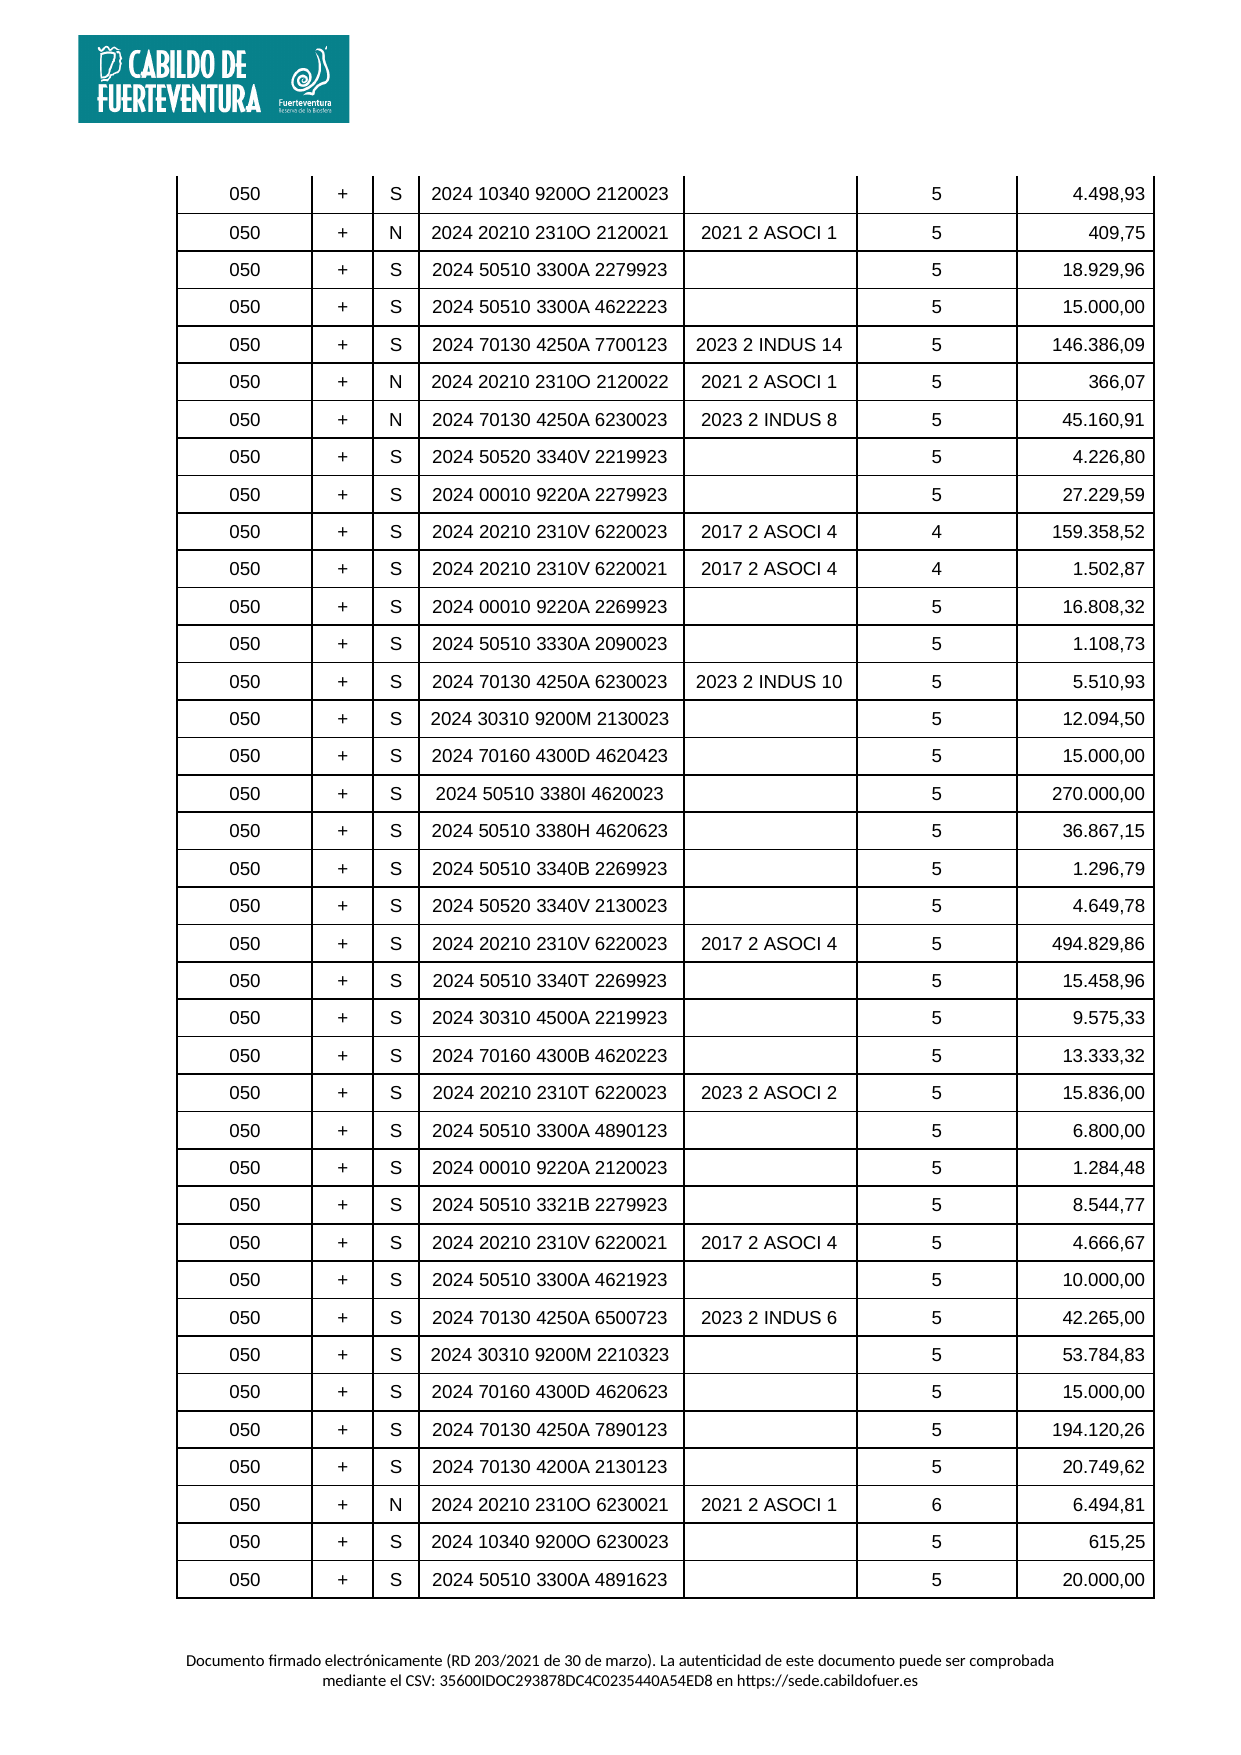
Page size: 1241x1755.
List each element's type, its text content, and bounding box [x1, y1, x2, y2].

table_cell 2024 20210 2310O 2120021 [420, 214, 683, 250]
table_cell 050 [178, 1262, 311, 1298]
table_cell 2017 2 ASOCI 4 [685, 514, 856, 549]
table_cell [685, 1000, 856, 1036]
table_cell 050 [178, 289, 311, 325]
table_cell 5 [858, 1225, 1016, 1260]
table_cell 6 [858, 1486, 1016, 1522]
table_cell 2024 50520 3340V 2130023 [420, 888, 683, 923]
table_cell [685, 439, 856, 474]
table_cell 050 [178, 813, 311, 849]
table_cell 9.575,33 [1018, 1000, 1153, 1036]
table_cell 1.284,48 [1018, 1150, 1153, 1185]
table_cell S [374, 514, 418, 549]
table_cell S [374, 1150, 418, 1185]
table_cell 050 [178, 1037, 311, 1073]
table_cell S [374, 1412, 418, 1447]
table_cell 050 [178, 327, 311, 362]
table_cell 2021 2 ASOCI 1 [685, 214, 856, 250]
table_cell S [374, 1299, 418, 1335]
table_cell + [313, 289, 372, 325]
table_cell + [313, 850, 372, 886]
table_cell 2024 00010 9220A 2269923 [420, 588, 683, 624]
table_cell 5 [858, 289, 1016, 325]
table_cell 5 [858, 1262, 1016, 1298]
table_cell 5 [858, 364, 1016, 400]
table_cell + [313, 776, 372, 811]
table_cell 15.000,00 [1018, 289, 1153, 325]
table_cell 050 [178, 476, 311, 512]
table_cell 050 [178, 626, 311, 662]
table_cell [685, 1187, 856, 1223]
table_cell + [313, 663, 372, 699]
table_cell S [374, 1524, 418, 1559]
table_cell [685, 1524, 856, 1559]
table_cell 2024 00010 9220A 2279923 [420, 476, 683, 512]
table_cell 050 [178, 1337, 311, 1372]
table_cell S [374, 289, 418, 325]
table_header S [374, 176, 418, 213]
table_cell S [374, 850, 418, 886]
table_cell 2024 50510 3300A 4891623 [420, 1561, 683, 1597]
table_cell + [313, 701, 372, 736]
table_cell 5 [858, 776, 1016, 811]
table_cell 2023 2 INDUS 6 [685, 1299, 856, 1335]
table_cell N [374, 401, 418, 437]
table_cell 2024 00010 9220A 2120023 [420, 1150, 683, 1185]
table_cell 16.808,32 [1018, 588, 1153, 624]
table_cell 15.000,00 [1018, 1374, 1153, 1410]
table_cell 5 [858, 401, 1016, 437]
table_cell [685, 1337, 856, 1372]
table_cell S [374, 738, 418, 774]
table_cell + [313, 1561, 372, 1597]
table_cell 050 [178, 1561, 311, 1597]
table_cell 050 [178, 1486, 311, 1522]
table_cell 5 [858, 1524, 1016, 1559]
table_cell S [374, 1000, 418, 1036]
table_cell 2024 20210 2310V 6220023 [420, 514, 683, 549]
table_cell 2024 50510 3300A 2279923 [420, 252, 683, 287]
table_header [685, 176, 856, 213]
table_cell 146.386,09 [1018, 327, 1153, 362]
table_cell S [374, 252, 418, 287]
table_cell 159.358,52 [1018, 514, 1153, 549]
table_cell S [374, 327, 418, 362]
table_cell + [313, 327, 372, 362]
table_cell 2024 50510 3300A 4621923 [420, 1262, 683, 1298]
table_cell 2023 2 INDUS 8 [685, 401, 856, 437]
table_cell 409,75 [1018, 214, 1153, 250]
table_header 5 [858, 176, 1016, 213]
table_cell 050 [178, 701, 311, 736]
table_cell 5 [858, 1150, 1016, 1185]
table_cell [685, 701, 856, 736]
table_cell + [313, 963, 372, 998]
table_cell + [313, 1150, 372, 1185]
table_cell 5 [858, 701, 1016, 736]
table_cell 2024 10340 9200O 6230023 [420, 1524, 683, 1559]
table_cell [685, 1449, 856, 1485]
table_cell 6.494,81 [1018, 1486, 1153, 1522]
table_cell 5 [858, 626, 1016, 662]
table_cell [685, 813, 856, 849]
table_cell 050 [178, 1187, 311, 1223]
table_cell [685, 1561, 856, 1597]
table_cell 050 [178, 214, 311, 250]
table_cell 2024 20210 2310V 6220021 [420, 1225, 683, 1260]
table_cell 2024 70130 4250A 7890123 [420, 1412, 683, 1447]
table_cell N [374, 364, 418, 400]
table_cell 050 [178, 1449, 311, 1485]
table_cell 050 [178, 738, 311, 774]
table_header + [313, 176, 372, 213]
table_cell 4.649,78 [1018, 888, 1153, 923]
table_cell 5 [858, 1412, 1016, 1447]
table_cell 2021 2 ASOCI 1 [685, 1486, 856, 1522]
table_cell + [313, 1449, 372, 1485]
table_cell 2024 20210 2310O 2120022 [420, 364, 683, 400]
table_cell 5 [858, 1112, 1016, 1148]
table_cell 1.296,79 [1018, 850, 1153, 886]
table_cell + [313, 1225, 372, 1260]
table_cell 2024 70160 4300D 4620623 [420, 1374, 683, 1410]
table_cell 5 [858, 252, 1016, 287]
table_cell 050 [178, 1412, 311, 1447]
table_cell 5 [858, 1075, 1016, 1111]
table_cell [685, 1150, 856, 1185]
table_cell 2024 20210 2310V 6220023 [420, 925, 683, 961]
table_cell 366,07 [1018, 364, 1153, 400]
table_cell 5 [858, 1449, 1016, 1485]
table_cell + [313, 476, 372, 512]
table_cell 2024 50510 3300A 4622223 [420, 289, 683, 325]
table_cell 2024 50510 3380H 4620623 [420, 813, 683, 849]
table_cell + [313, 252, 372, 287]
table_cell + [313, 1000, 372, 1036]
table_cell 53.784,83 [1018, 1337, 1153, 1372]
table_cell 1.502,87 [1018, 551, 1153, 587]
table_cell S [374, 1187, 418, 1223]
table_cell 2017 2 ASOCI 4 [685, 1225, 856, 1260]
table_cell 050 [178, 1299, 311, 1335]
table_header 2024 10340 9200O 2120023 [420, 176, 683, 213]
table_cell S [374, 1225, 418, 1260]
table_cell [685, 850, 856, 886]
table_cell 5 [858, 1299, 1016, 1335]
table_cell 2024 50510 3321B 2279923 [420, 1187, 683, 1223]
table_cell 050 [178, 551, 311, 587]
table_cell 18.929,96 [1018, 252, 1153, 287]
table_cell 5 [858, 327, 1016, 362]
table_cell 050 [178, 1524, 311, 1559]
table_cell 050 [178, 963, 311, 998]
table_cell 050 [178, 888, 311, 923]
table_cell + [313, 1037, 372, 1073]
table_cell + [313, 1262, 372, 1298]
table_cell [685, 626, 856, 662]
table_cell 494.829,86 [1018, 925, 1153, 961]
table_cell 2024 70130 4250A 6230023 [420, 663, 683, 699]
table_cell 2017 2 ASOCI 4 [685, 551, 856, 587]
table_cell S [374, 1075, 418, 1111]
table_cell 2024 70130 4250A 7700123 [420, 327, 683, 362]
table_cell 10.000,00 [1018, 1262, 1153, 1298]
table_cell 5 [858, 1374, 1016, 1410]
table_cell 5 [858, 963, 1016, 998]
table_cell 4.226,80 [1018, 439, 1153, 474]
table_cell + [313, 551, 372, 587]
table_cell S [374, 1037, 418, 1073]
table_cell 050 [178, 514, 311, 549]
table_cell 5.510,93 [1018, 663, 1153, 699]
table_cell S [374, 1262, 418, 1298]
table_cell 2017 2 ASOCI 4 [685, 925, 856, 961]
table_cell + [313, 1337, 372, 1372]
table_cell 5 [858, 925, 1016, 961]
table_cell 2024 20210 2310T 6220023 [420, 1075, 683, 1111]
table_cell + [313, 1075, 372, 1111]
table_cell S [374, 588, 418, 624]
table_cell 5 [858, 850, 1016, 886]
table_cell 45.160,91 [1018, 401, 1153, 437]
table_cell 270.000,00 [1018, 776, 1153, 811]
table_cell 15.000,00 [1018, 738, 1153, 774]
table_cell 2024 30310 9200M 2210323 [420, 1337, 683, 1372]
table_cell [685, 588, 856, 624]
table_cell 2023 2 INDUS 14 [685, 327, 856, 362]
table_cell [685, 776, 856, 811]
table_cell 2024 50510 3300A 4890123 [420, 1112, 683, 1148]
table_cell S [374, 476, 418, 512]
table_cell [685, 963, 856, 998]
table_cell 050 [178, 776, 311, 811]
table_cell 050 [178, 588, 311, 624]
table_cell 2024 30310 4500A 2219923 [420, 1000, 683, 1036]
table_cell 615,25 [1018, 1524, 1153, 1559]
table_cell 050 [178, 1075, 311, 1111]
table_cell 5 [858, 476, 1016, 512]
table_cell 5 [858, 738, 1016, 774]
table_cell 050 [178, 663, 311, 699]
table_cell S [374, 1561, 418, 1597]
table_cell 5 [858, 1000, 1016, 1036]
table_cell 050 [178, 1150, 311, 1185]
table_cell 2024 50510 3340T 2269923 [420, 963, 683, 998]
table_cell 4.666,67 [1018, 1225, 1153, 1260]
table_cell 1.108,73 [1018, 626, 1153, 662]
table_cell 4 [858, 514, 1016, 549]
table_cell 20.749,62 [1018, 1449, 1153, 1485]
table_cell 2024 30310 9200M 2130023 [420, 701, 683, 736]
table_cell + [313, 1187, 372, 1223]
table_cell 13.333,32 [1018, 1037, 1153, 1073]
table_cell N [374, 214, 418, 250]
table_cell S [374, 888, 418, 923]
table_cell [685, 476, 856, 512]
table_cell 5 [858, 588, 1016, 624]
table_cell 8.544,77 [1018, 1187, 1153, 1223]
table_cell [685, 1412, 856, 1447]
table_cell 36.867,15 [1018, 813, 1153, 849]
table_cell 42.265,00 [1018, 1299, 1153, 1335]
table_cell [685, 1374, 856, 1410]
table_cell S [374, 663, 418, 699]
table_cell 5 [858, 1561, 1016, 1597]
table_cell + [313, 888, 372, 923]
table_cell 12.094,50 [1018, 701, 1153, 736]
table_cell 20.000,00 [1018, 1561, 1153, 1597]
table_cell S [374, 626, 418, 662]
table_cell 2023 2 ASOCI 2 [685, 1075, 856, 1111]
table_cell 2024 70160 4300D 4620423 [420, 738, 683, 774]
table_cell + [313, 813, 372, 849]
table_cell 15.836,00 [1018, 1075, 1153, 1111]
table_cell [685, 888, 856, 923]
table_cell 2024 50510 3330A 2090023 [420, 626, 683, 662]
table_cell [685, 252, 856, 287]
table_cell [685, 1262, 856, 1298]
table_cell + [313, 214, 372, 250]
table_cell S [374, 439, 418, 474]
table_cell 5 [858, 813, 1016, 849]
table_cell S [374, 1112, 418, 1148]
table_cell S [374, 813, 418, 849]
table_cell 5 [858, 888, 1016, 923]
table_cell 2024 70130 4250A 6230023 [420, 401, 683, 437]
table_cell [685, 738, 856, 774]
table_cell 050 [178, 925, 311, 961]
table_cell 2024 50510 3380I 4620023 [420, 776, 683, 811]
table_cell N [374, 1486, 418, 1522]
table_cell [685, 1037, 856, 1073]
table_cell + [313, 1299, 372, 1335]
table_cell S [374, 701, 418, 736]
table_cell 2024 50520 3340V 2219923 [420, 439, 683, 474]
table_cell 2024 20210 2310O 6230021 [420, 1486, 683, 1522]
table_cell + [313, 439, 372, 474]
table_cell 5 [858, 1187, 1016, 1223]
table_cell S [374, 925, 418, 961]
table_cell + [313, 401, 372, 437]
table_cell 15.458,96 [1018, 963, 1153, 998]
table_cell 050 [178, 439, 311, 474]
table_cell + [313, 1374, 372, 1410]
table_cell + [313, 514, 372, 549]
table_cell 050 [178, 364, 311, 400]
table_cell 2024 20210 2310V 6220021 [420, 551, 683, 587]
table_cell + [313, 1112, 372, 1148]
table_cell 050 [178, 1112, 311, 1148]
table_cell + [313, 588, 372, 624]
table_cell + [313, 1412, 372, 1447]
table_header 4.498,93 [1018, 176, 1153, 213]
table_cell 4 [858, 551, 1016, 587]
table_cell [685, 1112, 856, 1148]
table_cell 2024 50510 3340B 2269923 [420, 850, 683, 886]
table_cell 050 [178, 1374, 311, 1410]
table_cell 5 [858, 439, 1016, 474]
table_cell 2021 2 ASOCI 1 [685, 364, 856, 400]
table_cell + [313, 1486, 372, 1522]
table_cell S [374, 1374, 418, 1410]
table_cell S [374, 1337, 418, 1372]
table_cell 5 [858, 1037, 1016, 1073]
table_cell 050 [178, 401, 311, 437]
table_cell 194.120,26 [1018, 1412, 1153, 1447]
table_cell + [313, 738, 372, 774]
table_cell 2024 70130 4250A 6500723 [420, 1299, 683, 1335]
table_cell 6.800,00 [1018, 1112, 1153, 1148]
table_cell 050 [178, 252, 311, 287]
table_cell + [313, 1524, 372, 1559]
table_cell 27.229,59 [1018, 476, 1153, 512]
table_cell 050 [178, 1000, 311, 1036]
table_cell S [374, 776, 418, 811]
table_cell [685, 289, 856, 325]
table_cell 2024 70130 4200A 2130123 [420, 1449, 683, 1485]
table_cell + [313, 626, 372, 662]
table_cell + [313, 364, 372, 400]
table_cell 050 [178, 850, 311, 886]
table_cell 2023 2 INDUS 10 [685, 663, 856, 699]
table_cell 050 [178, 1225, 311, 1260]
table_header 050 [178, 176, 311, 213]
table_cell S [374, 551, 418, 587]
table_cell S [374, 1449, 418, 1485]
table_cell 5 [858, 214, 1016, 250]
table_cell 5 [858, 663, 1016, 699]
table_cell 2024 70160 4300B 4620223 [420, 1037, 683, 1073]
table_cell + [313, 925, 372, 961]
table_cell 5 [858, 1337, 1016, 1372]
table_cell S [374, 963, 418, 998]
